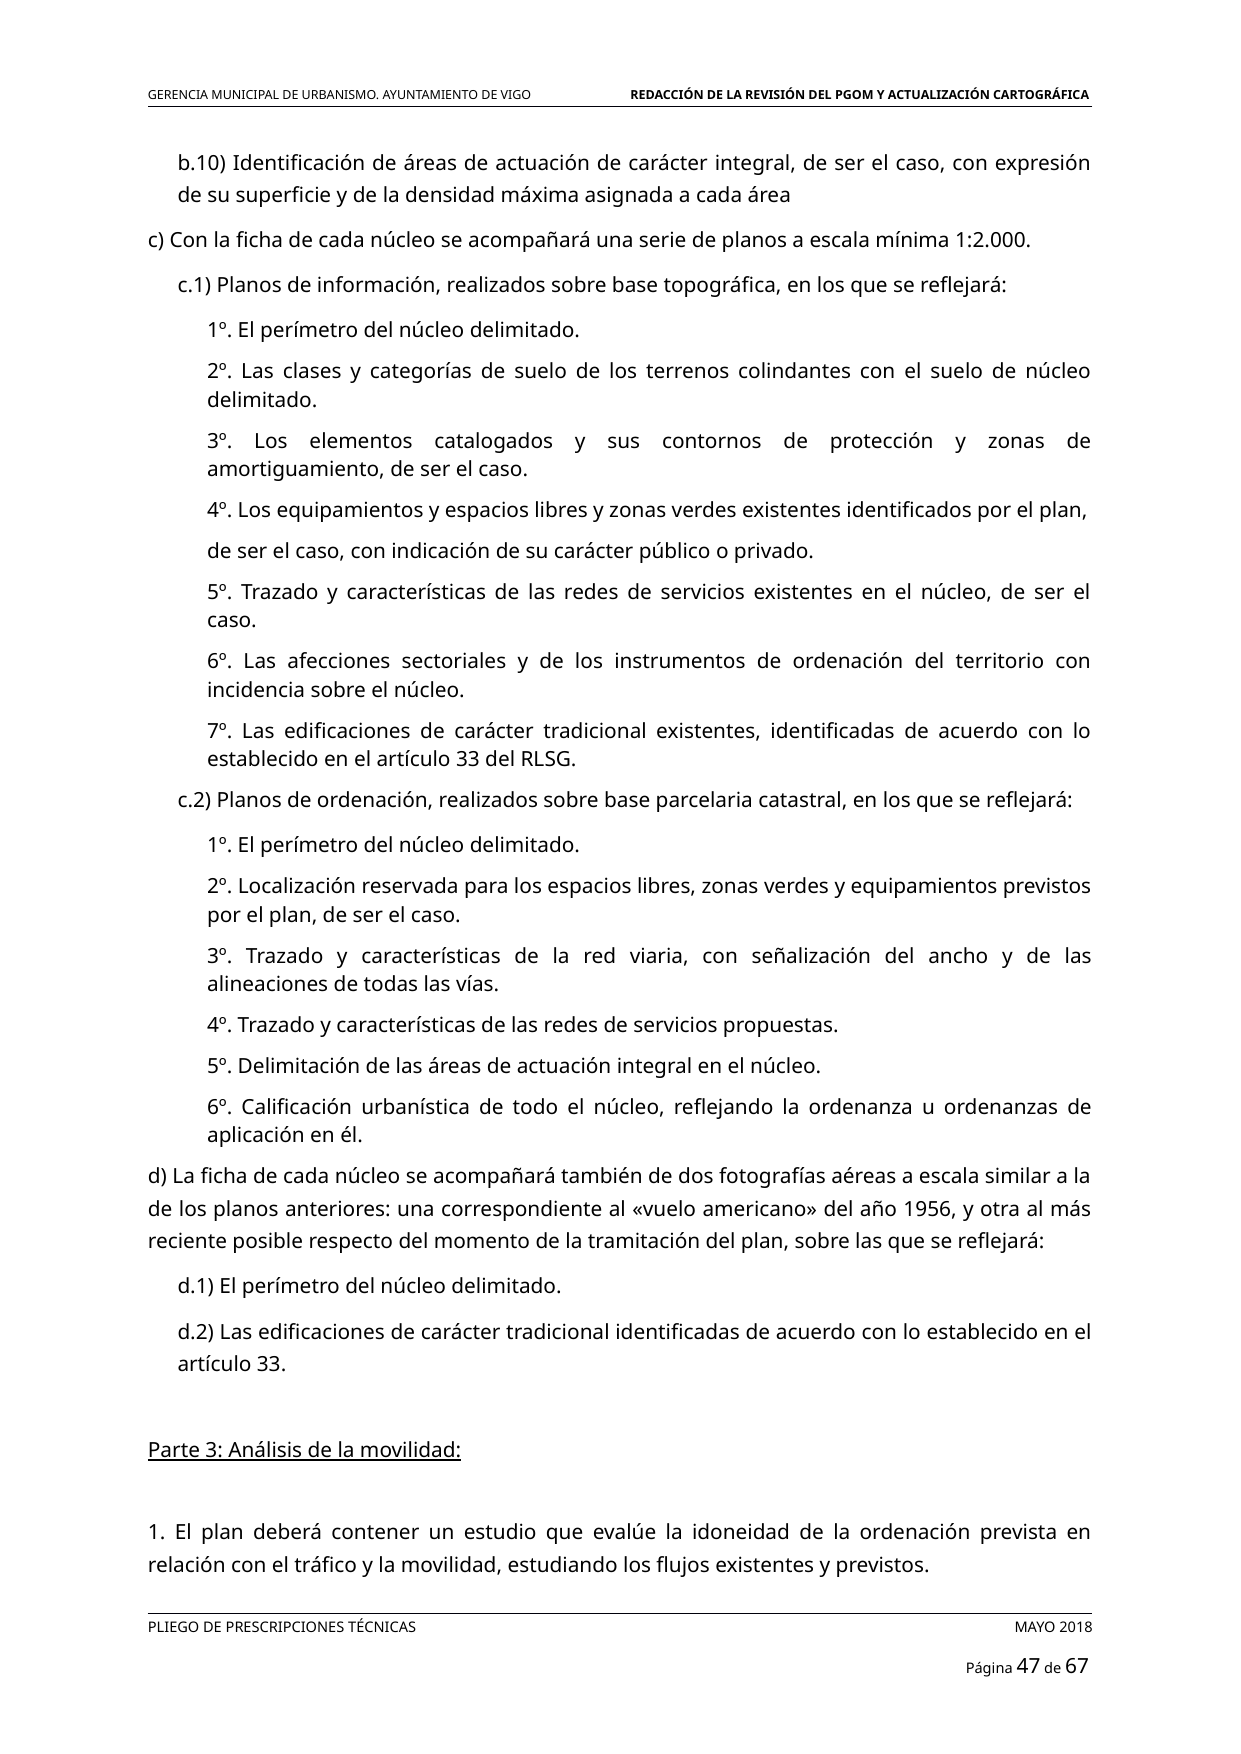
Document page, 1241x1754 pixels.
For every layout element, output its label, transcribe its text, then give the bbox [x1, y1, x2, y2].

text 7º. Las edificaciones de carácter tradicional existentes, identificadas de acuerdo con lo establecido en el artículo 33 del RLSG. [207, 716, 1092, 773]
text 3º. Trazado y características de la red viaria, con señalización del ancho y de las alineaciones de todas las vías. [207, 941, 1092, 998]
text c.2) Planos de ordenación, realizados sobre base parcelaria catastral, en los que se reflejará: [177, 785, 1092, 814]
text d) La ficha de cada núcleo se acompañará también de dos fotografías aéreas a escala similar a la de los planos anteriores: una correspondiente al «vuelo americano» del año 1956, y otra al más reciente posible respecto del momento de la tramitación del plan, sobre las que se reflejará: [148, 1161, 1092, 1255]
text 1. El plan deberá contener un estudio que evalúe la idoneidad de la ordenación prevista en relación con el tráfico y la movilidad, estudiando los flujos existentes y previstos. [148, 1517, 1092, 1578]
text 1º. El perímetro del núcleo delimitado. [207, 316, 1092, 344]
text c.1) Planos de información, realizados sobre base topográfica, en los que se reflejará: [177, 271, 1092, 299]
text 2º. Las clases y categorías de suelo de los terrenos colindantes con el suelo de núcleo delimitado. [207, 357, 1092, 413]
text d.1) El perímetro del núcleo delimitado. [177, 1272, 1092, 1300]
text 2º. Localización reservada para los espacios libres, zonas verdes y equipamientos previstos por el plan, de ser el caso. [207, 871, 1092, 928]
text 4º. Los equipamientos y espacios libres y zonas verdes existentes identificados por el plan, [207, 495, 1092, 524]
text 3º. Los elementos catalogados y sus contornos de protección y zonas de amortiguamiento, de ser el caso. [207, 426, 1092, 483]
text 5º. Delimitación de las áreas de actuación integral en el núcleo. [207, 1051, 1092, 1079]
text Parte 3: Análisis de la movilidad: [148, 1435, 1092, 1464]
text 4º. Trazado y características de las redes de servicios propuestas. [207, 1010, 1092, 1038]
text 5º. Trazado y características de las redes de servicios existentes en el núcleo, de ser el caso. [207, 577, 1092, 634]
text d.2) Las edificaciones de carácter tradicional identificadas de acuerdo con lo establecido en el artículo 33. [177, 1317, 1092, 1378]
text c) Con la ficha de cada núcleo se acompañará una serie de planos a escala mínima 1:2.000. [148, 225, 1092, 254]
text 1º. El perímetro del núcleo delimitado. [207, 830, 1092, 859]
text b.10) Identificación de áreas de actuación de carácter integral, de ser el caso, con expresión de su superficie y de la densidad máxima asignada a cada área [177, 148, 1092, 209]
text de ser el caso, con indicación de su carácter público o privado. [207, 536, 1092, 565]
text 6º. Calificación urbanística de todo el núcleo, reflejando la ordenanza u ordenanzas de aplicación en él. [207, 1092, 1092, 1149]
text 6º. Las afecciones sectoriales y de los instrumentos de ordenación del territorio con incidencia sobre el núcleo. [207, 647, 1092, 703]
